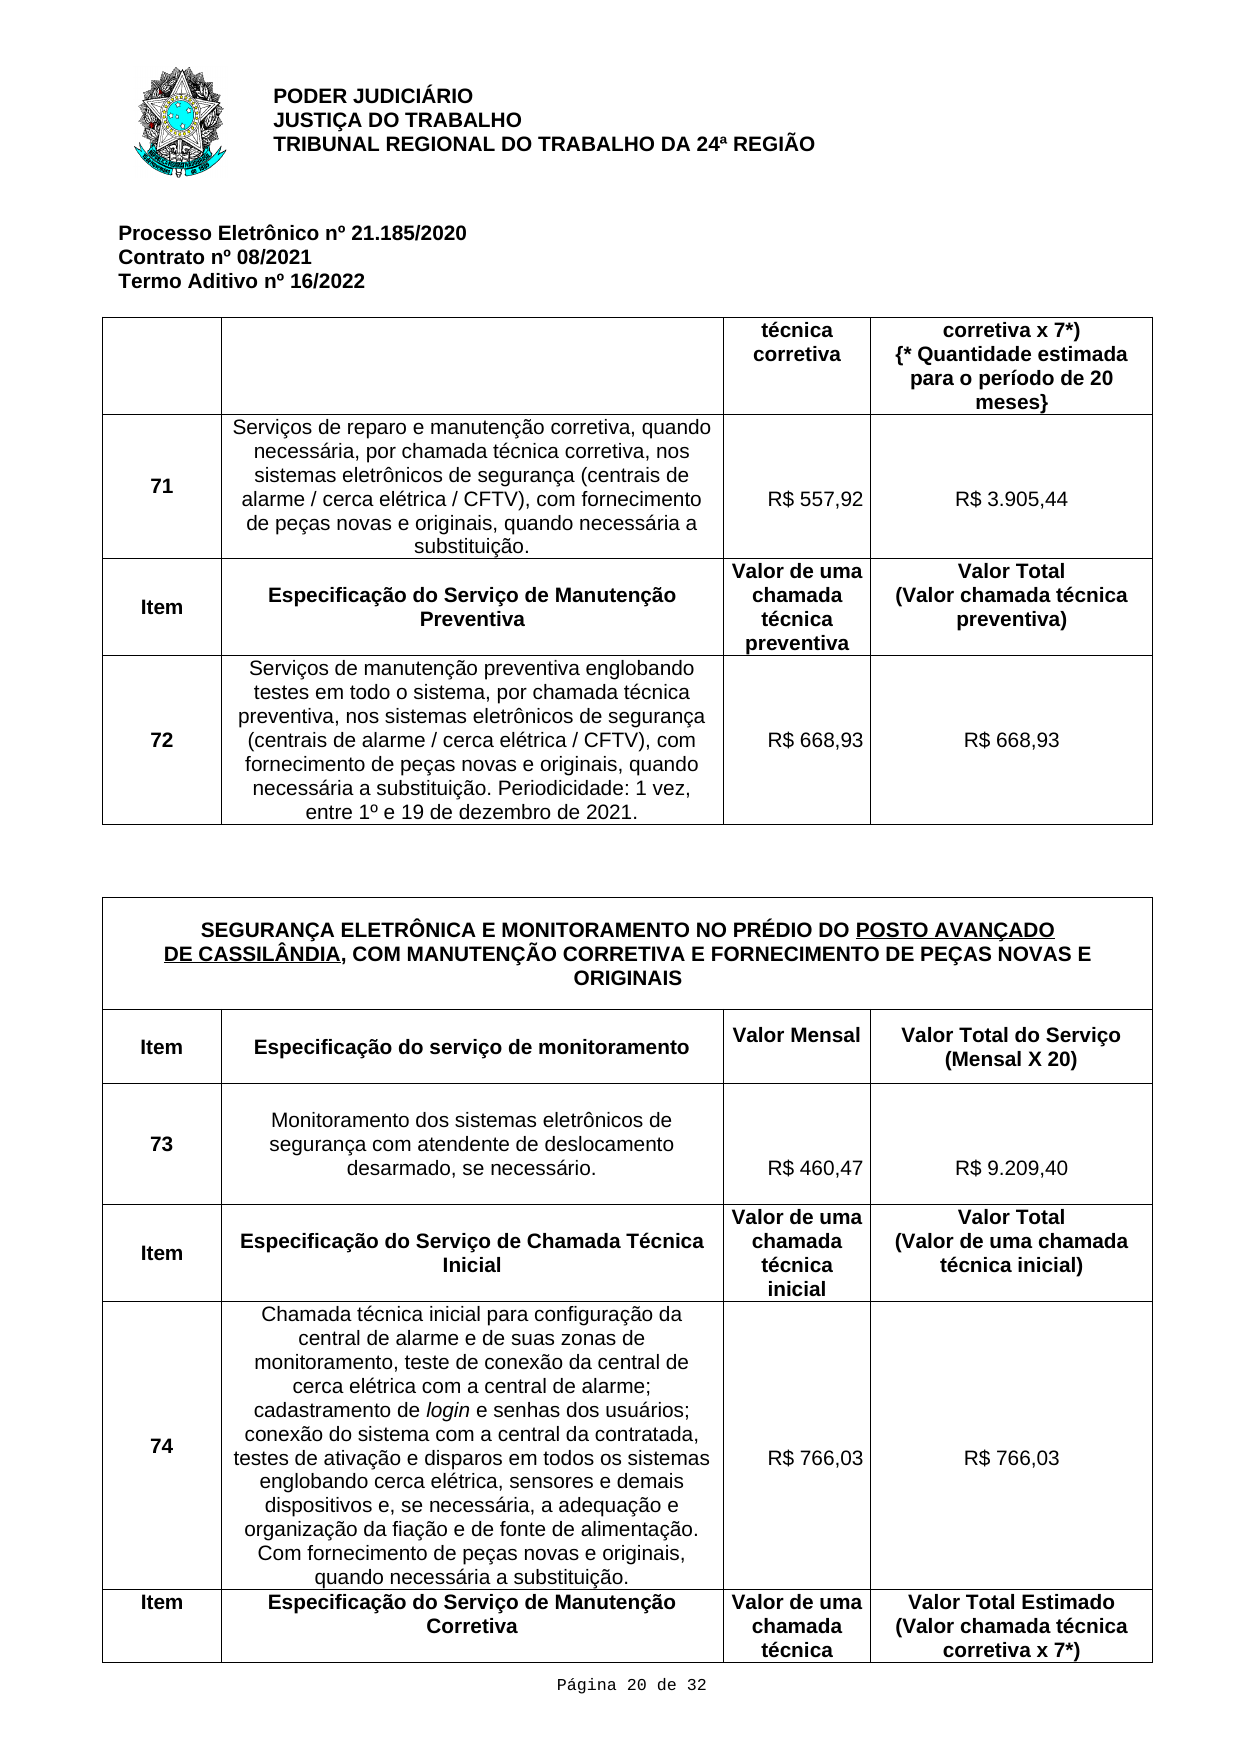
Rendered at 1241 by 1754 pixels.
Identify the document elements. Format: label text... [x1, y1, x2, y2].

table_cell R$ 9.209,40 [871, 1084, 1152, 1204]
table_cell R$ 766,03 [724, 1302, 870, 1589]
table_cell Item [103, 559, 221, 655]
table_cell 72 [103, 656, 221, 824]
table_cell Item [103, 1590, 221, 1662]
table_cell Chamada técnica inicial para configuração da central de alarme e de suas zonas de monitoramento, teste de conexão da central de cerca elétrica com a central de alarme; cadastramento de login e senhas dos usuários; conexão do sistema com a central da contratada, testes de ativação e disparos em todos os sistemas englobando cerca elétrica, sensores e demais dispositivos e, se necessária, a adequação e organização da fiação e de fonte de alimentação. Com fornecimento de peças novas e originais, quando necessária a substituição. [222, 1302, 723, 1589]
table_cell corretiva x 7*) {* Quantidade estimada para o período de 20 meses} [871, 318, 1152, 413]
table_cell Especificação do Serviço de Chamada Técnica Inicial [222, 1205, 723, 1301]
table_cell R$ 3.905,44 [871, 415, 1152, 558]
table_cell [103, 318, 221, 413]
table_cell Serviços de reparo e manutenção corretiva, quando necessária, por chamada técnica corretiva, nos sistemas eletrônicos de segurança (centrais de alarme / cerca elétrica / CFTV), com fornecimento de peças novas e originais, quando necessária a substituição. [222, 415, 723, 558]
table_cell Valor de uma chamada técnica [724, 1590, 870, 1662]
table_cell Valor Total do Serviço (Mensal X 20) [871, 1010, 1152, 1083]
table_cell técnica corretiva [724, 318, 870, 413]
table_cell Valor Mensal [724, 1010, 870, 1083]
table_cell Especificação do serviço de monitoramento [222, 1010, 723, 1083]
table_cell 74 [103, 1302, 221, 1589]
table_cell Monitoramento dos sistemas eletrônicos de segurança com atendente de deslocamento desarmado, se necessário. [222, 1084, 723, 1204]
table_cell R$ 766,03 [871, 1302, 1152, 1589]
table_cell 73 [103, 1084, 221, 1204]
table_cell [222, 318, 723, 413]
table_cell R$ 557,92 [724, 415, 870, 558]
table_cell Valor Total (Valor de uma chamada técnica inicial) [871, 1205, 1152, 1301]
picture [133, 66, 228, 178]
table_header SEGURANÇA ELETRÔNICA E MONITORAMENTO NO PRÉDIO DO POSTO AVANÇADO DE CASSILÂNDIA, COM MANUTENÇÃO CORRETIVA E FORNECIMENTO DE PEÇAS NOVAS E ORIGINAIS [103, 898, 1152, 1009]
table_cell R$ 460,47 [724, 1084, 870, 1204]
table_cell Serviços de manutenção preventiva englobando testes em todo o sistema, por chamada técnica preventiva, nos sistemas eletrônicos de segurança (centrais de alarme / cerca elétrica / CFTV), com fornecimento de peças novas e originais, quando necessária a substituição. Periodicidade: 1 vez, entre 1º e 19 de dezembro de 2021. [222, 656, 723, 824]
table_cell Valor Total (Valor chamada técnica preventiva) [871, 559, 1152, 655]
table_cell Item [103, 1010, 221, 1083]
table_cell Item [103, 1205, 221, 1301]
table_cell R$ 668,93 [724, 656, 870, 824]
table_cell Valor de uma chamada técnica inicial [724, 1205, 870, 1301]
table_cell Valor Total Estimado (Valor chamada técnica corretiva x 7*) [871, 1590, 1152, 1662]
table_cell Valor de uma chamada técnica preventiva [724, 559, 870, 655]
table_cell R$ 668,93 [871, 656, 1152, 824]
table_cell Especificação do Serviço de Manutenção Corretiva [222, 1590, 723, 1662]
table_cell Especificação do Serviço de Manutenção Preventiva [222, 559, 723, 655]
table_cell 71 [103, 415, 221, 558]
